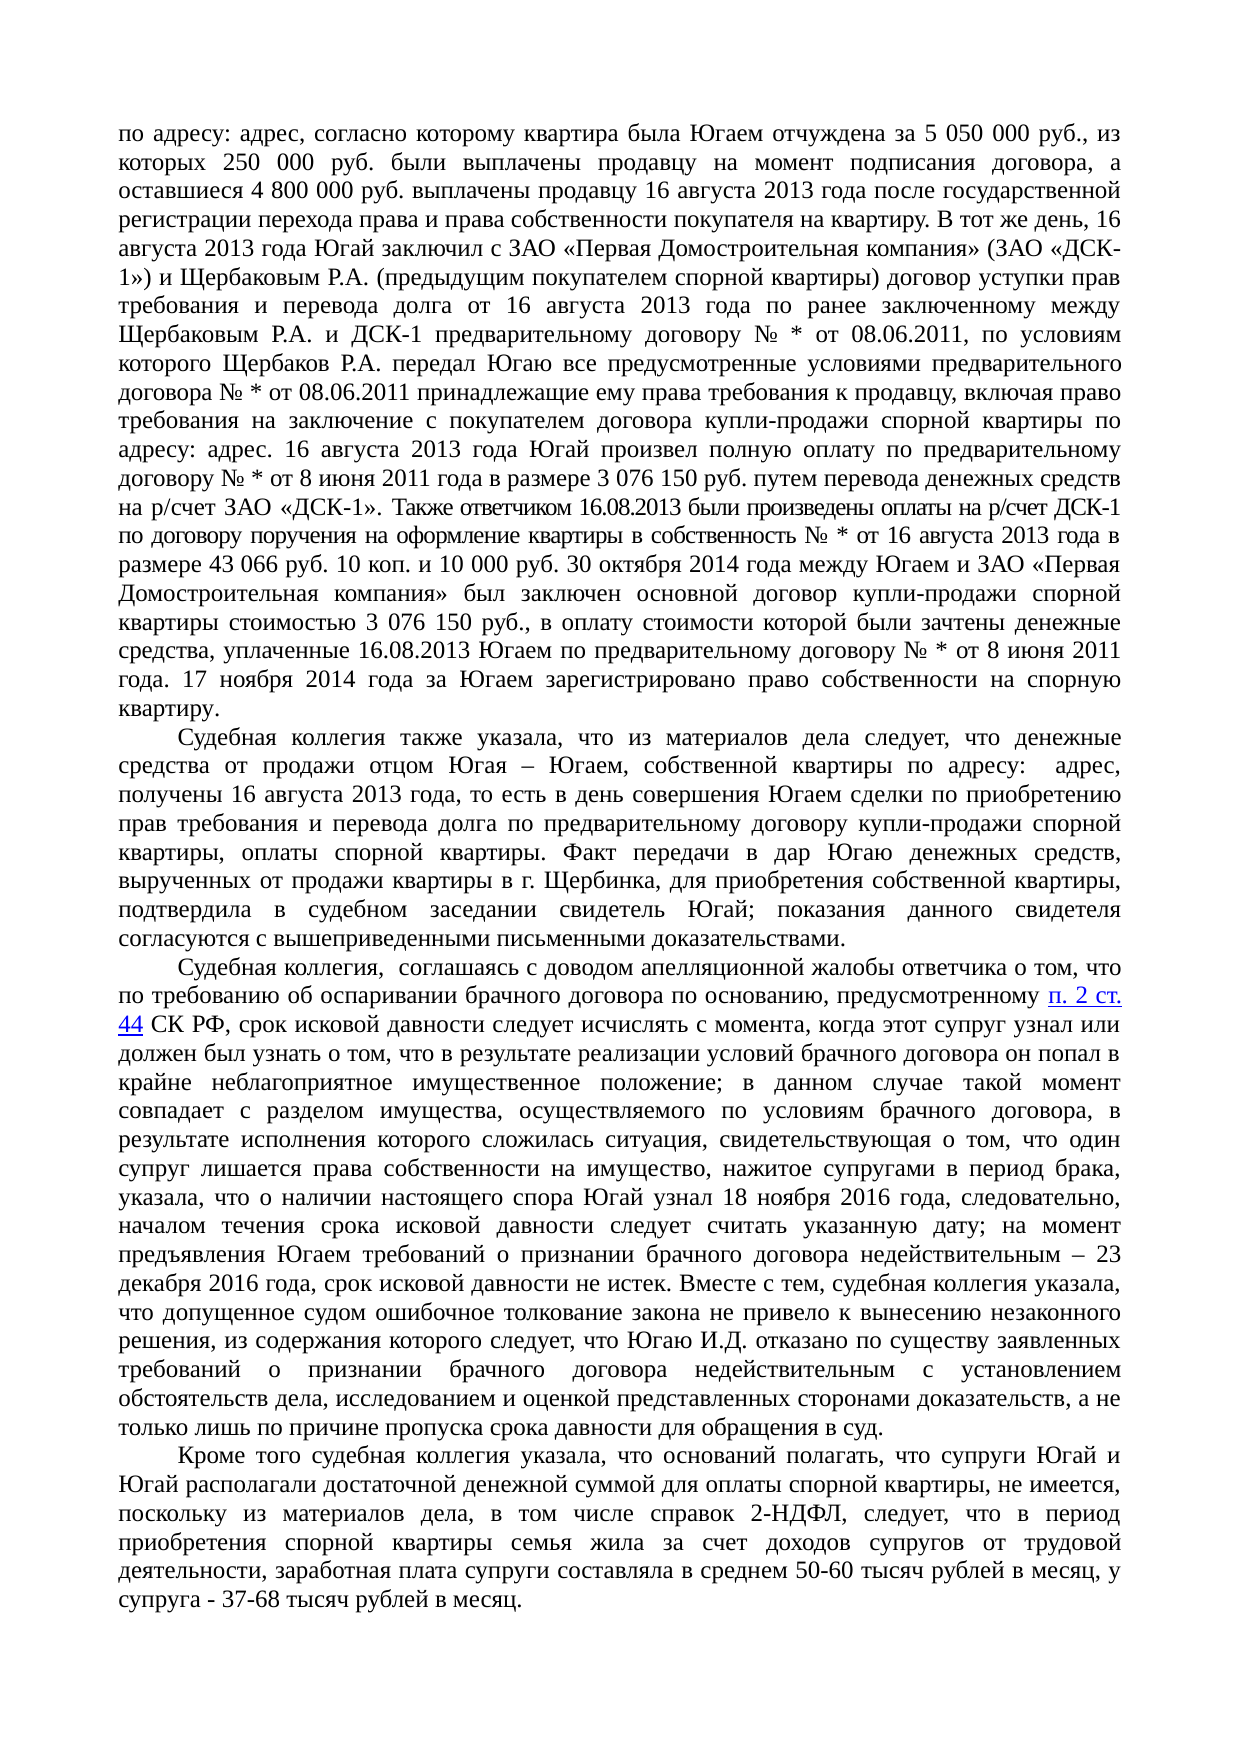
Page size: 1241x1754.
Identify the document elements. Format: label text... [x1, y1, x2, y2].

text Кроме того судебная коллегия указала, что оснований полагать, что супруги Югай и Югай располагали достаточной денежной суммой для оплаты спорной квартиры, не имеется, поскольку из материалов дела, в том числе справок 2-НДФЛ, следует, что в период приобретения спорной квартиры семья жила за счет доходов супругов от трудовой деятельности, заработная плата супруги составляла в среднем 50-60 тысяч рублей в месяц, у супруга - 37-68 тысяч рублей в месяц. [118, 1441, 1122, 1613]
text Судебная коллегия также указала, что из материалов дела следует, что денежные средства от продажи отцом Югая – Югаем, собственной квартиры по адресу: адрес, получены 16 августа 2013 года, то есть в день совершения Югаем сделки по приобретению прав требования и перевода долга по предварительному договору купли-продажи спорной квартиры, оплаты спорной квартиры. Факт передачи в дар Югаю денежных средств, вырученных от продажи квартиры в г. Щербинка, для приобретения собственной квартиры, подтвердила в судебном заседании свидетель Югай; показания данного свидетеля согласуются с вышеприведенными письменными доказательствами. [118, 722, 1122, 952]
text по адресу: адрес, согласно которому квартира была Югаем отчуждена за 5 050 000 руб., из которых 250 000 руб. были выплачены продавцу на момент подписания договора, а оставшиеся 4 800 000 руб. выплачены продавцу 16 августа 2013 года после государственной регистрации перехода права и права собственности покупателя на квартиру. В тот же день, 16 августа 2013 года Югай заключил с ЗАО «Первая Домостроительная компания» (ЗАО «ДСК-1») и Щербаковым Р.А. (предыдущим покупателем спорной квартиры) договор уступки прав требования и перевода долга от 16 августа 2013 года по ранее заключенному между Щербаковым Р.А. и ДСК-1 предварительному договору № * от 08.06.2011, по условиям которого Щербаков Р.А. передал Югаю все предусмотренные условиями предварительного договора № * от 08.06.2011 принадлежащие ему права требования к продавцу, включая право требования на заключение с покупателем договора купли-продажи спорной квартиры по адресу: адрес. 16 августа 2013 года Югай произвел полную оплату по предварительному договору № * от 8 июня 2011 года в размере 3 076 150 руб. путем перевода денежных средств на р/счет ЗАО «ДСК-1». Также ответчиком 16.08.2013 были произведены оплаты на р/счет ДСК-1 по договору поручения на оформление квартиры в собственность № * от 16 августа 2013 года в размере 43 066 руб. 10 коп. и 10 000 руб. 30 октября 2014 года между Югаем и ЗАО «Первая Домостроительная компания» был заключен основной договор купли-продажи спорной квартиры стоимостью 3 076 150 руб., в оплату стоимости которой были зачтены денежные средства, уплаченные 16.08.2013 Югаем по предварительному договору № * от 8 июня 2011 года. 17 ноября 2014 года за Югаем зарегистрировано право собственности на спорную квартиру. [118, 118, 1122, 722]
text Судебная коллегия, соглашаясь с доводом апелляционной жалобы ответчика о том, что по требованию об оспаривании брачного договора по основанию, предусмотренному п. 2 ст. 44 СК РФ, срок исковой давности следует исчислять с момента, когда этот супруг узнал или должен был узнать о том, что в результате реализации условий брачного договора он попал в крайне неблагоприятное имущественное положение; в данном случае такой момент совпадает с разделом имущества, осуществляемого по условиям брачного договора, в результате исполнения которого сложилась ситуация, свидетельствующая о том, что один супруг лишается права собственности на имущество, нажитое супругами в период брака, указала, что о наличии настоящего спора Югай узнал 18 ноября 2016 года, следовательно, началом течения срока исковой давности следует считать указанную дату; на момент предъявления Югаем требований о признании брачного договора недействительным – 23 декабря 2016 года, срок исковой давности не истек. Вместе с тем, судебная коллегия указала, что допущенное судом ошибочное толкование закона не привело к вынесению незаконного решения, из содержания которого следует, что Югаю И.Д. отказано по существу заявленных требований о признании брачного договора недействительным с установлением обстоятельств дела, исследованием и оценкой представленных сторонами доказательств, а не только лишь по причине пропуска срока давности для обращения в суд. [118, 952, 1122, 1441]
